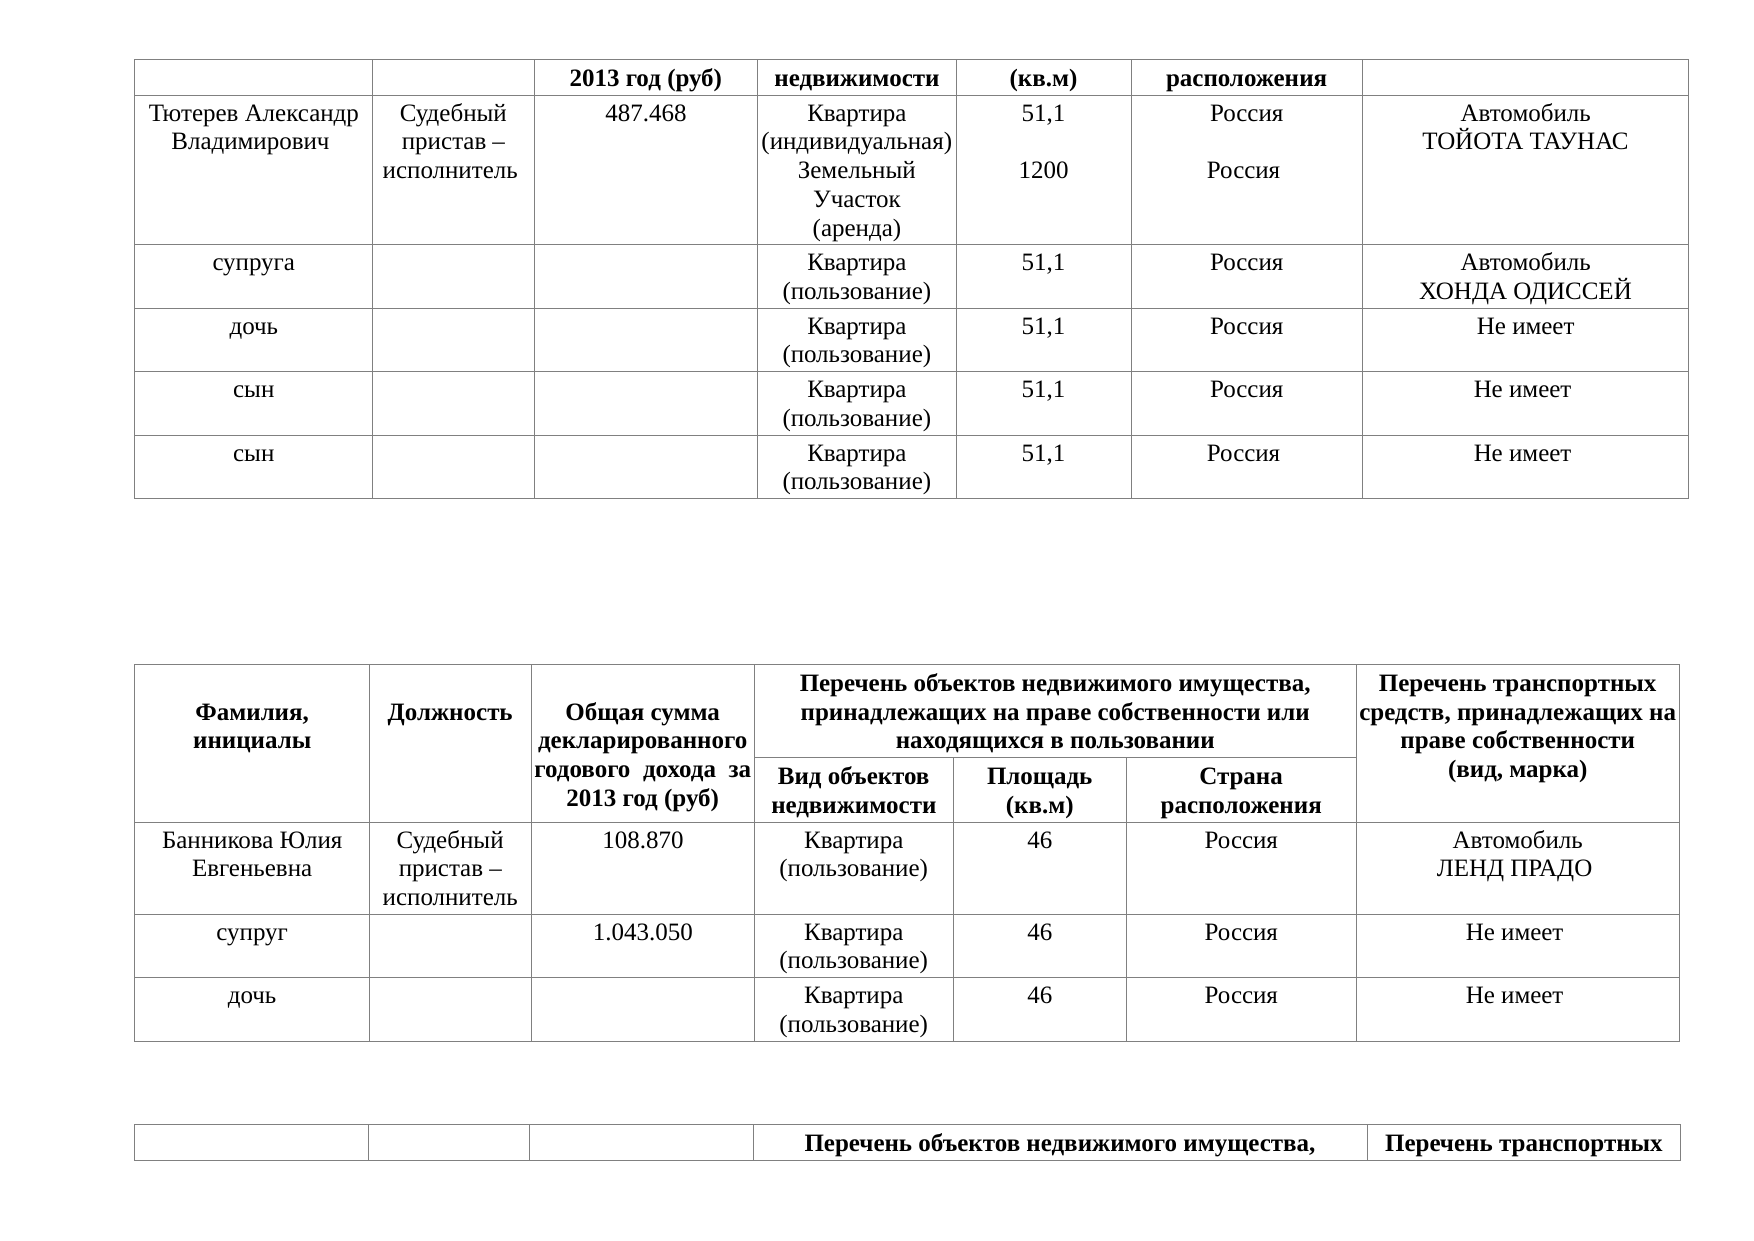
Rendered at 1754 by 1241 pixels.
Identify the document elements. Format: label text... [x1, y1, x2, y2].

table_cell сын [135, 436, 372, 498]
table_cell супруга [135, 245, 372, 308]
table_cell Россия [1127, 823, 1356, 914]
table_cell (кв.м) [957, 60, 1131, 95]
table_cell Россия [1127, 978, 1356, 1041]
table_cell Банникова Юлия Евгеньевна [135, 823, 369, 914]
table_cell Россия Россия [1132, 96, 1362, 244]
table_header [373, 60, 534, 95]
table_cell Россия [1132, 309, 1362, 371]
table_cell [535, 436, 757, 498]
table_header [369, 1125, 529, 1160]
table_cell [535, 245, 757, 308]
table_header [530, 1125, 753, 1160]
table_cell Площадь (кв.м) [954, 758, 1126, 822]
table_cell дочь [135, 309, 372, 371]
table_cell расположения [1132, 60, 1362, 95]
table_cell Не имеет [1363, 372, 1688, 435]
table_cell Россия [1132, 436, 1362, 498]
table_cell Судебный пристав – исполнитель [373, 96, 534, 244]
table_cell 51,1 [957, 309, 1131, 371]
table_cell Не имеет [1363, 436, 1688, 498]
table_cell Квартира (пользование) [758, 372, 956, 435]
table_cell Автомобиль ЛЕНД ПРАДО [1357, 823, 1679, 914]
table_cell 46 [954, 915, 1126, 977]
table_cell [370, 915, 531, 977]
table_cell [373, 436, 534, 498]
table_cell 51,1 [957, 372, 1131, 435]
table_cell Квартира (пользование) [755, 978, 953, 1041]
table_cell [532, 978, 754, 1041]
table_cell 108.870 [532, 823, 754, 914]
table_header Должность [370, 665, 531, 822]
table_cell 1.043.050 [532, 915, 754, 977]
table_cell Автомобиль ХОНДА ОДИССЕЙ [1363, 245, 1688, 308]
table_cell Квартира (индивидуальная) Земельный Участок (аренда) [758, 96, 956, 244]
table_cell Квартира (пользование) [755, 823, 953, 914]
table_header [1363, 60, 1688, 95]
table_cell Квартира (пользование) [758, 436, 956, 498]
table_header Перечень транспортных [1368, 1125, 1680, 1160]
table_cell 51,1 [957, 436, 1131, 498]
table_cell Страна расположения [1127, 758, 1356, 822]
table_cell [373, 372, 534, 435]
table_cell Не имеет [1363, 309, 1688, 371]
table_header Перечень объектов недвижимого имущества, принадлежащих на праве собственности или находящихся в пользовании [755, 665, 1356, 757]
table_cell Не имеет [1357, 915, 1679, 977]
table_cell Автомобиль ТОЙОТА ТАУНАС [1363, 96, 1688, 244]
table_cell 51,1 1200 [957, 96, 1131, 244]
table_cell Судебный пристав – исполнитель [370, 823, 531, 914]
table_header Фамилия, инициалы [135, 665, 369, 822]
table_cell Тютерев Александр Владимирович [135, 96, 372, 244]
table_cell [535, 309, 757, 371]
table_header Перечень транспортных средств, принадлежащих на праве собственности (вид, марка) [1357, 665, 1679, 822]
table_cell Россия [1127, 915, 1356, 977]
table_cell дочь [135, 978, 369, 1041]
table_cell Квартира (пользование) [758, 245, 956, 308]
table_cell Квартира (пользование) [758, 309, 956, 371]
table_cell 46 [954, 823, 1126, 914]
table_cell недвижимости [758, 60, 956, 95]
table_header [135, 1125, 368, 1160]
table_cell Россия [1132, 372, 1362, 435]
table_cell Не имеет [1357, 978, 1679, 1041]
table_cell Вид объектов недвижимости [755, 758, 953, 822]
table_cell Россия [1132, 245, 1362, 308]
table_cell супруг [135, 915, 369, 977]
table_header Общая сумма декларированного годового дохода за 2013 год (руб) [532, 665, 754, 822]
table_cell 487.468 [535, 96, 757, 244]
table_cell сын [135, 372, 372, 435]
table_header [135, 60, 372, 95]
table_cell [535, 372, 757, 435]
table_cell [370, 978, 531, 1041]
table_header Перечень объектов недвижимого имущества, [754, 1125, 1367, 1160]
table_cell Квартира (пользование) [755, 915, 953, 977]
table_cell [373, 245, 534, 308]
table_cell [373, 309, 534, 371]
table_header 2013 год (руб) [535, 60, 757, 95]
table_cell 46 [954, 978, 1126, 1041]
table_cell 51,1 [957, 245, 1131, 308]
